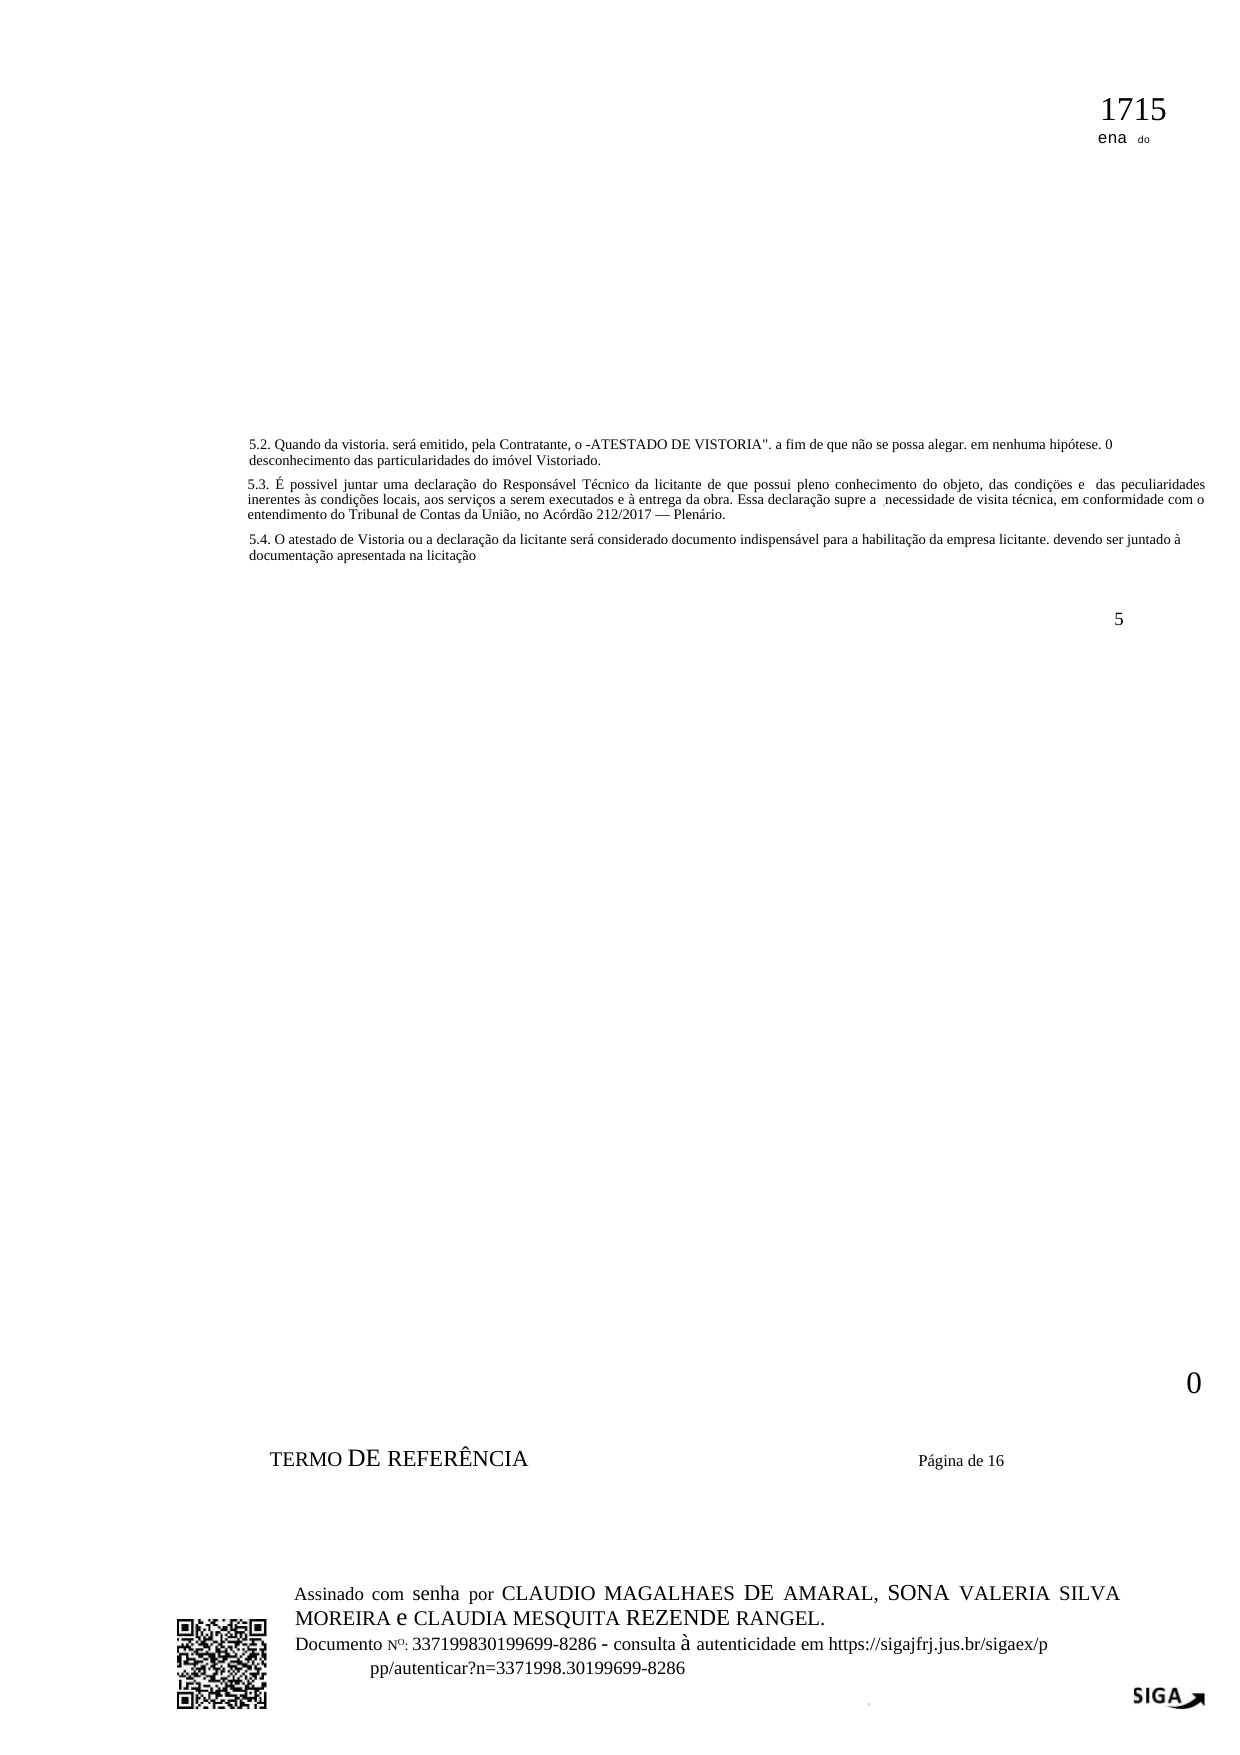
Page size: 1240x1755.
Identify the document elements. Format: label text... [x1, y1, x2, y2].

text 5.3. É possivel juntar uma declaração do Responsável Técnico da licitante de que possui pleno conhecimento do objeto, das condiçöes e das peculiaridades inerentes às condições locais, aos serviços a serem executados e à entrega da obra. Essa declaração supre a necessidade de visita técnica, em conformidade com o entendimento do Tribunal de Contas da União, no Acórdão 212/2017 — Plenário. [247, 477, 1205, 523]
text 5 [231, 608, 1128, 630]
text 5.4. O atestado de Vistoria ou a declaração da licitante será considerado documento indispensável para a habilitação da empresa licitante. devendo ser juntado à documentação apresentada na licitação [249, 532, 1202, 563]
text 5.2. Quando da vistoria. será emitido, pela Contratante, o -ATESTADO DE VISTORIA". a fim de que não se possa alegar. em nenhuma hipótese. 0 desconhecimento das particularidades do imóvel Vistoriado. [249, 437, 1202, 468]
